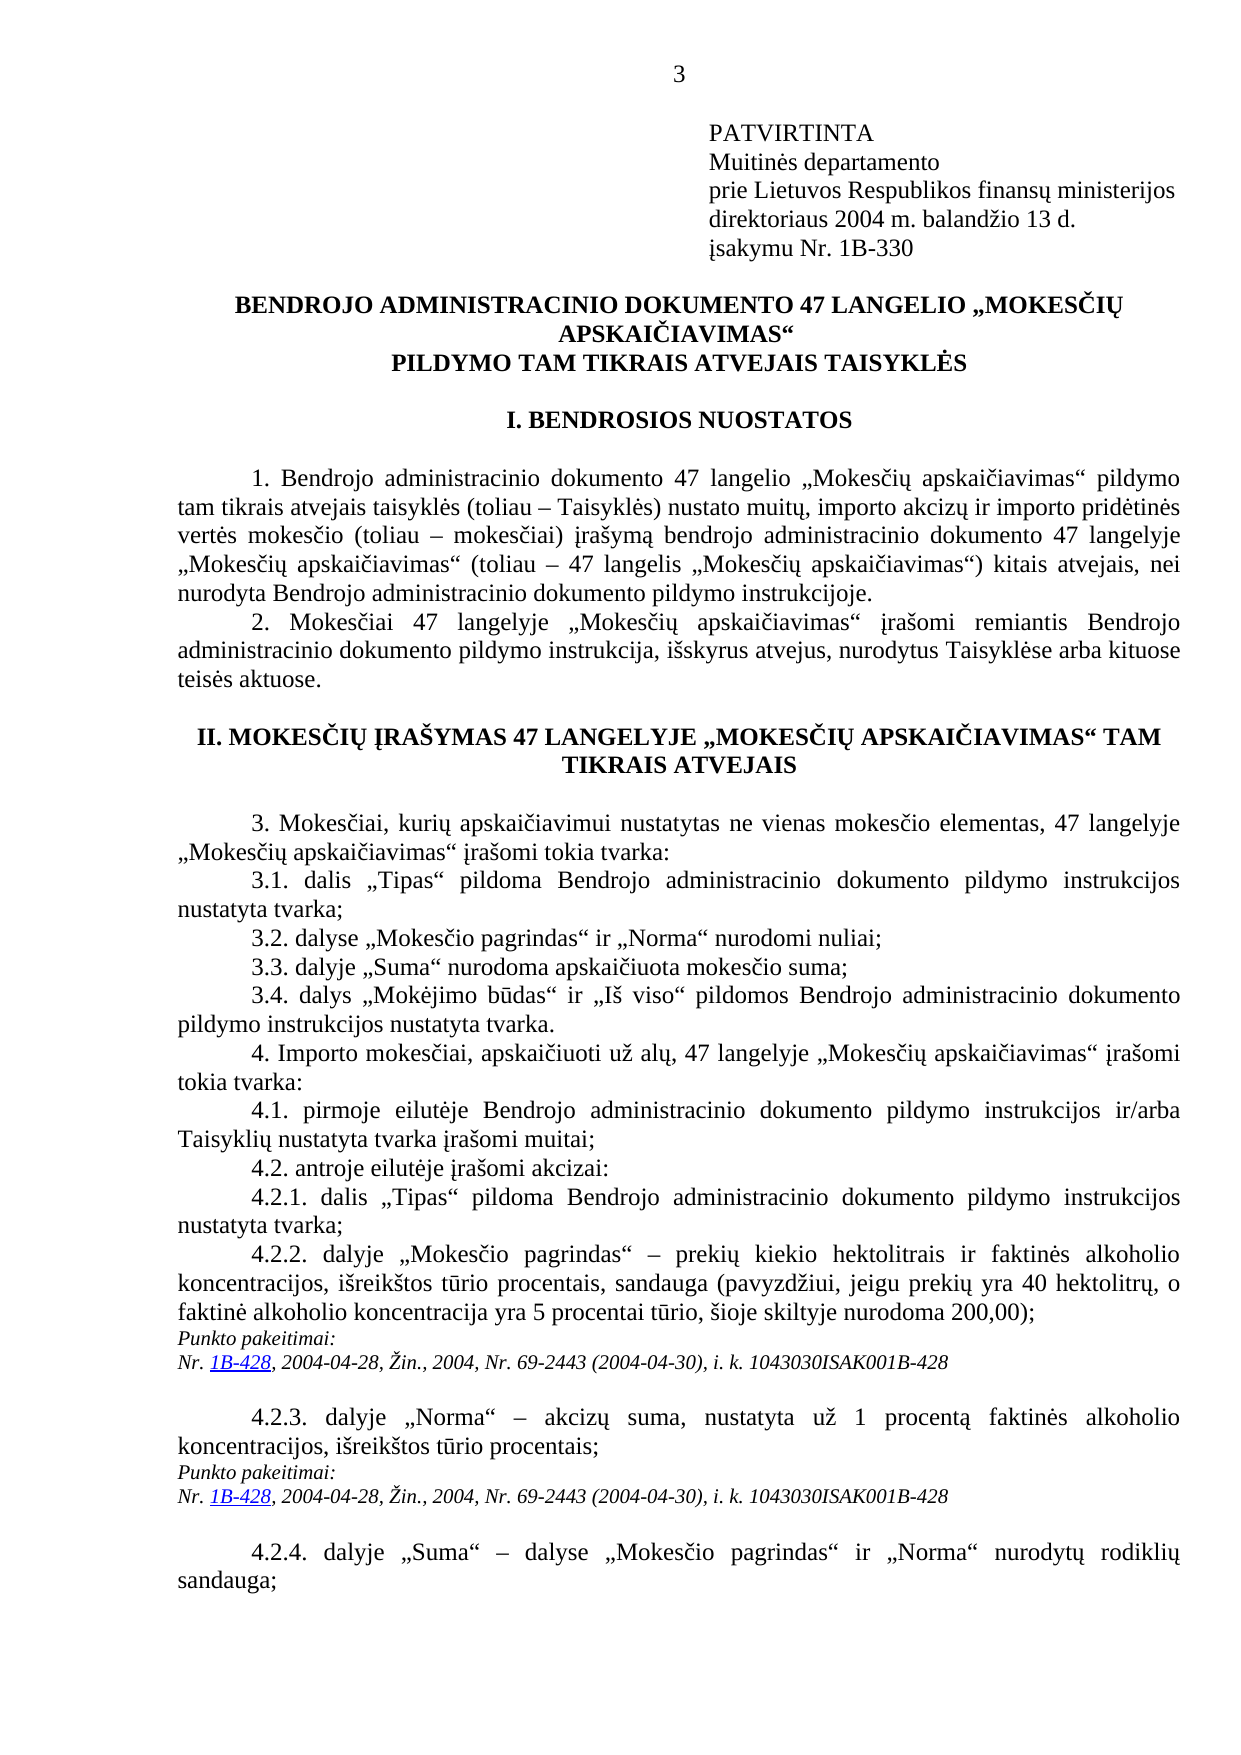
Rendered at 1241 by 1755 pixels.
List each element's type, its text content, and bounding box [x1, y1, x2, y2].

text 3.4. dalys „Mokėjimo būdas“ ir „Iš viso“ pildomos Bendrojo administracinio dokumento pildymo instrukcijos nustatyta tvarka. [177, 981, 1181, 1038]
text 4.2.3. dalyje „Norma“ – akcizų suma, nustatyta už 1 procentą faktinės alkoholio koncentracijos, išreikštos tūrio procentais; [177, 1402, 1181, 1460]
text 4.2. antroje eilutėje įrašomi akcizai: [177, 1153, 1181, 1182]
text I. BENDROSIOS NUOSTATOS [177, 406, 1181, 434]
text Punkto pakeitimai: [177, 1326, 1181, 1350]
text 2. Mokesčiai 47 langelyje „Mokesčių apskaičiavimas“ įrašomi remiantis Bendrojo administracinio dokumento pildymo instrukcija, išskyrus atvejus, nurodytus Taisyklėse arba kituose teisės aktuose. [177, 607, 1181, 693]
text II. MOKESČIŲ ĮRAŠYMAS 47 LANGELYJE „MOKESČIŲ APSKAIČIAVIMAS“ TAM TIKRAIS ATVEJAIS [177, 722, 1181, 779]
text BENDROJO ADMINISTRACINIO DOKUMENTO 47 LANGELIO „MOKESČIŲ APSKAIČIAVIMAS“ [177, 291, 1181, 348]
text direktoriaus 2004 m. balandžio 13 d. [177, 204, 1181, 233]
text 4.1. pirmoje eilutėje Bendrojo administracinio dokumento pildymo instrukcijos ir/arba Taisyklių nustatyta tvarka įrašomi muitai; [177, 1096, 1181, 1153]
text 3.2. dalyse „Mokesčio pagrindas“ ir „Norma“ nurodomi nuliai; [177, 923, 1181, 952]
text 4. Importo mokesčiai, apskaičiuoti už alų, 47 langelyje „Mokesčių apskaičiavimas“ įrašomi tokia tvarka: [177, 1038, 1181, 1096]
text 3.3. dalyje „Suma“ nurodoma apskaičiuota mokesčio suma; [177, 952, 1181, 981]
text 4.2.2. dalyje „Mokesčio pagrindas“ – prekių kiekio hektolitrais ir faktinės alkoholio koncentracijos, išreikštos tūrio procentais, sandauga (pavyzdžiui, jeigu prekių yra 40 hektolitrų, o faktinė alkoholio koncentracija yra 5 procentai tūrio, šioje skiltyje nurodoma 200,00); [177, 1239, 1181, 1326]
text PATVIRTINTA [709, 118, 1181, 147]
text 3.1. dalis „Tipas“ pildoma Bendrojo administracinio dokumento pildymo instrukcijos nustatyta tvarka; [177, 866, 1181, 923]
text 4.2.1. dalis „Tipas“ pildoma Bendrojo administracinio dokumento pildymo instrukcijos nustatyta tvarka; [177, 1182, 1181, 1239]
text PILDYMO TAM TIKRAIS ATVEJAIS TAISYKLĖS [177, 348, 1181, 377]
text įsakymu Nr. 1B-330 [177, 233, 1181, 262]
text 1. Bendrojo administracinio dokumento 47 langelio „Mokesčių apskaičiavimas“ pildymo tam tikrais atvejais taisyklės (toliau – Taisyklės) nustato muitų, importo akcizų ir importo pridėtinės vertės mokesčio (toliau – mokesčiai) įrašymą bendrojo administracinio dokumento 47 langelyje „Mokesčių apskaičiavimas“ (toliau – 47 langelis „Mokesčių apskaičiavimas“) kitais atvejais, nei nurodyta Bendrojo administracinio dokumento pildymo instrukcijoje. [177, 463, 1181, 607]
text Punkto pakeitimai: [177, 1460, 1181, 1484]
text Nr. 1B-428, 2004-04-28, Žin., 2004, Nr. 69-2443 (2004-04-30), i. k. 1043030ISAK001B-428 [177, 1484, 1181, 1508]
text Nr. 1B-428, 2004-04-28, Žin., 2004, Nr. 69-2443 (2004-04-30), i. k. 1043030ISAK001B-428 [177, 1350, 1181, 1374]
text Muitinės departamento [177, 147, 1181, 176]
text prie Lietuvos Respublikos finansų ministerijos [177, 176, 1181, 204]
text 3. Mokesčiai, kurių apskaičiavimui nustatytas ne vienas mokesčio elementas, 47 langelyje „Mokesčių apskaičiavimas“ įrašomi tokia tvarka: [177, 808, 1181, 866]
text 4.2.4. dalyje „Suma“ – dalyse „Mokesčio pagrindas“ ir „Norma“ nurodytų rodiklių sandauga; [177, 1537, 1181, 1594]
